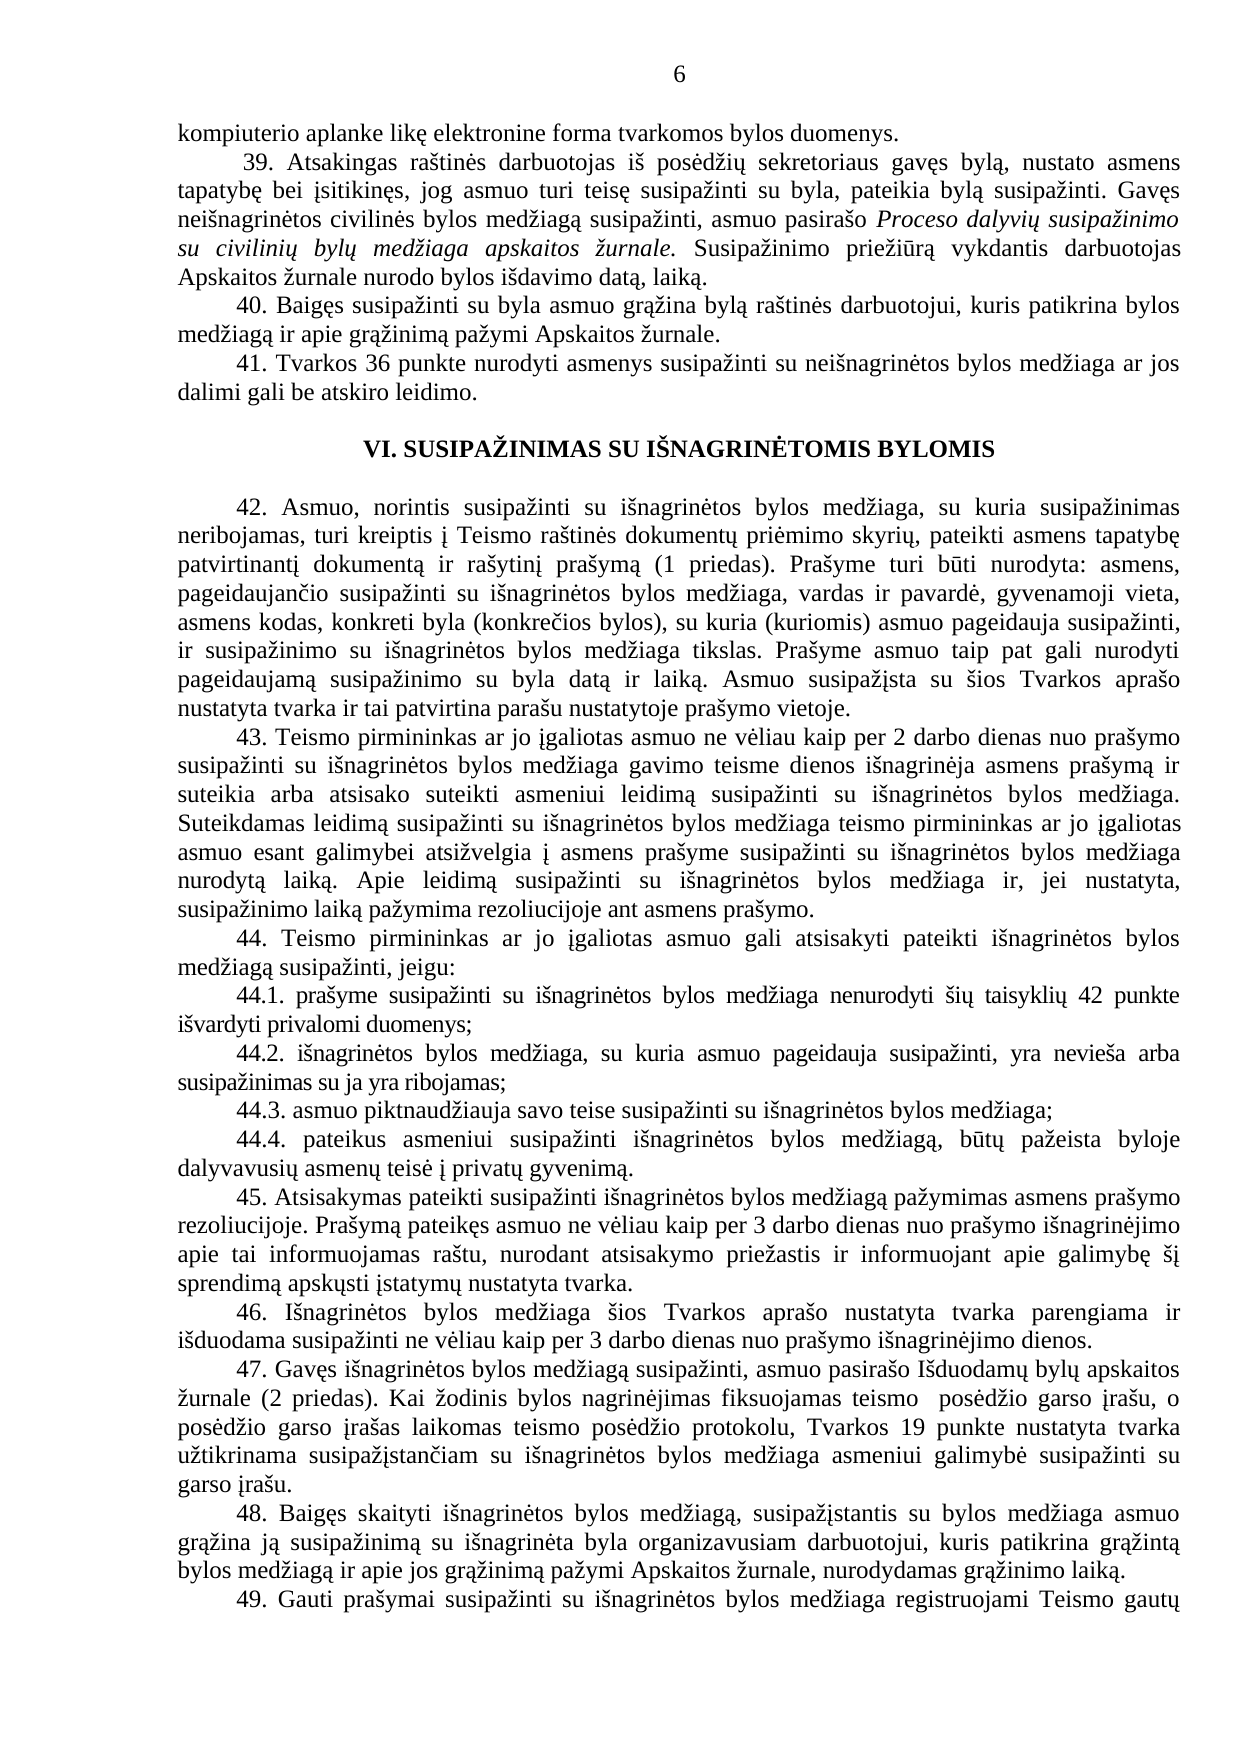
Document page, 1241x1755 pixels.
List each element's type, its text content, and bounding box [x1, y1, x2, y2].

text kompiuterio aplanke likę elektronine forma tvarkomos bylos duomenys. [177, 118, 1181, 147]
text 44. Teismo pirmininkas ar jo įgaliotas asmuo gali atsisakyti pateikti išnagrinėtos bylos medžiagą susipažinti, jeigu: [177, 923, 1181, 981]
text 46. Išnagrinėtos bylos medžiaga šios Tvarkos aprašo nustatyta tvarka parengiama ir išduodama susipažinti ne vėliau kaip per 3 darbo dienas nuo prašymo išnagrinėjimo dienos. [177, 1297, 1181, 1354]
text 44.3. asmuo piktnaudžiauja savo teise susipažinti su išnagrinėtos bylos medžiaga; [177, 1096, 1181, 1124]
text 44.2. išnagrinėtos bylos medžiaga, su kuria asmuo pageidauja susipažinti, yra nevieša arba susipažinimas su ja yra ribojamas; [177, 1038, 1181, 1096]
text VI. SUSIPAŽINIMAS SU IŠNAGRINĖTOMIS BYLOMIS [177, 434, 1181, 463]
text 44.1. prašyme susipažinti su išnagrinėtos bylos medžiaga nenurodyti šių taisyklių 42 punkte išvardyti privalomi duomenys; [177, 981, 1181, 1038]
text 48. Baigęs skaityti išnagrinėtos bylos medžiagą, susipažįstantis su bylos medžiaga asmuo grąžina ją susipažinimą su išnagrinėta byla organizavusiam darbuotojui, kuris patikrina grąžintą bylos medžiagą ir apie jos grąžinimą pažymi Apskaitos žurnale, nurodydamas grąžinimo laiką. [177, 1498, 1181, 1584]
text 39. Atsakingas raštinės darbuotojas iš posėdžių sekretoriaus gavęs bylą, nustato asmens tapatybę bei įsitikinęs, jog asmuo turi teisę susipažinti su byla, pateikia bylą susipažinti. Gavęs neišnagrinėtos civilinės bylos medžiagą susipažinti, asmuo pasirašo Proceso dalyvių susipažinimo su civilinių bylų medžiaga apskaitos žurnale. Susipažinimo priežiūrą vykdantis darbuotojas Apskaitos žurnale nurodo bylos išdavimo datą, laiką. [177, 147, 1181, 291]
text 41. Tvarkos 36 punkte nurodyti asmenys susipažinti su neišnagrinėtos bylos medžiaga ar jos dalimi gali be atskiro leidimo. [177, 348, 1181, 406]
text 49. Gauti prašymai susipažinti su išnagrinėtos bylos medžiaga registruojami Teismo gautų [177, 1584, 1181, 1613]
text 44.4. pateikus asmeniui susipažinti išnagrinėtos bylos medžiagą, būtų pažeista byloje dalyvavusių asmenų teisė į privatų gyvenimą. [177, 1124, 1181, 1182]
text 40. Baigęs susipažinti su byla asmuo grąžina bylą raštinės darbuotojui, kuris patikrina bylos medžiagą ir apie grąžinimą pažymi Apskaitos žurnale. [177, 291, 1181, 348]
text 42. Asmuo, norintis susipažinti su išnagrinėtos bylos medžiaga, su kuria susipažinimas neribojamas, turi kreiptis į Teismo raštinės dokumentų priėmimo skyrių, pateikti asmens tapatybę patvirtinantį dokumentą ir rašytinį prašymą (1 priedas). Prašyme turi būti nurodyta: asmens, pageidaujančio susipažinti su išnagrinėtos bylos medžiaga, vardas ir pavardė, gyvenamoji vieta, asmens kodas, konkreti byla (konkrečios bylos), su kuria (kuriomis) asmuo pageidauja susipažinti, ir susipažinimo su išnagrinėtos bylos medžiaga tikslas. Prašyme asmuo taip pat gali nurodyti pageidaujamą susipažinimo su byla datą ir laiką. Asmuo susipažįsta su šios Tvarkos aprašo nustatyta tvarka ir tai patvirtina parašu nustatytoje prašymo vietoje. [177, 492, 1181, 722]
text 47. Gavęs išnagrinėtos bylos medžiagą susipažinti, asmuo pasirašo Išduodamų bylų apskaitos žurnale (2 priedas). Kai žodinis bylos nagrinėjimas fiksuojamas teismo posėdžio garso įrašu, o posėdžio garso įrašas laikomas teismo posėdžio protokolu, Tvarkos 19 punkte nustatyta tvarka užtikrinama susipažįstančiam su išnagrinėtos bylos medžiaga asmeniui galimybė susipažinti su garso įrašu. [177, 1354, 1181, 1498]
text 45. Atsisakymas pateikti susipažinti išnagrinėtos bylos medžiagą pažymimas asmens prašymo rezoliucijoje. Prašymą pateikęs asmuo ne vėliau kaip per 3 darbo dienas nuo prašymo išnagrinėjimo apie tai informuojamas raštu, nurodant atsisakymo priežastis ir informuojant apie galimybę šį sprendimą apskųsti įstatymų nustatyta tvarka. [177, 1182, 1181, 1297]
text 43. Teismo pirmininkas ar jo įgaliotas asmuo ne vėliau kaip per 2 darbo dienas nuo prašymo susipažinti su išnagrinėtos bylos medžiaga gavimo teisme dienos išnagrinėja asmens prašymą ir suteikia arba atsisako suteikti asmeniui leidimą susipažinti su išnagrinėtos bylos medžiaga. Suteikdamas leidimą susipažinti su išnagrinėtos bylos medžiaga teismo pirmininkas ar jo įgaliotas asmuo esant galimybei atsižvelgia į asmens prašyme susipažinti su išnagrinėtos bylos medžiaga nurodytą laiką. Apie leidimą susipažinti su išnagrinėtos bylos medžiaga ir, jei nustatyta, susipažinimo laiką pažymima rezoliucijoje ant asmens prašymo. [177, 722, 1181, 923]
